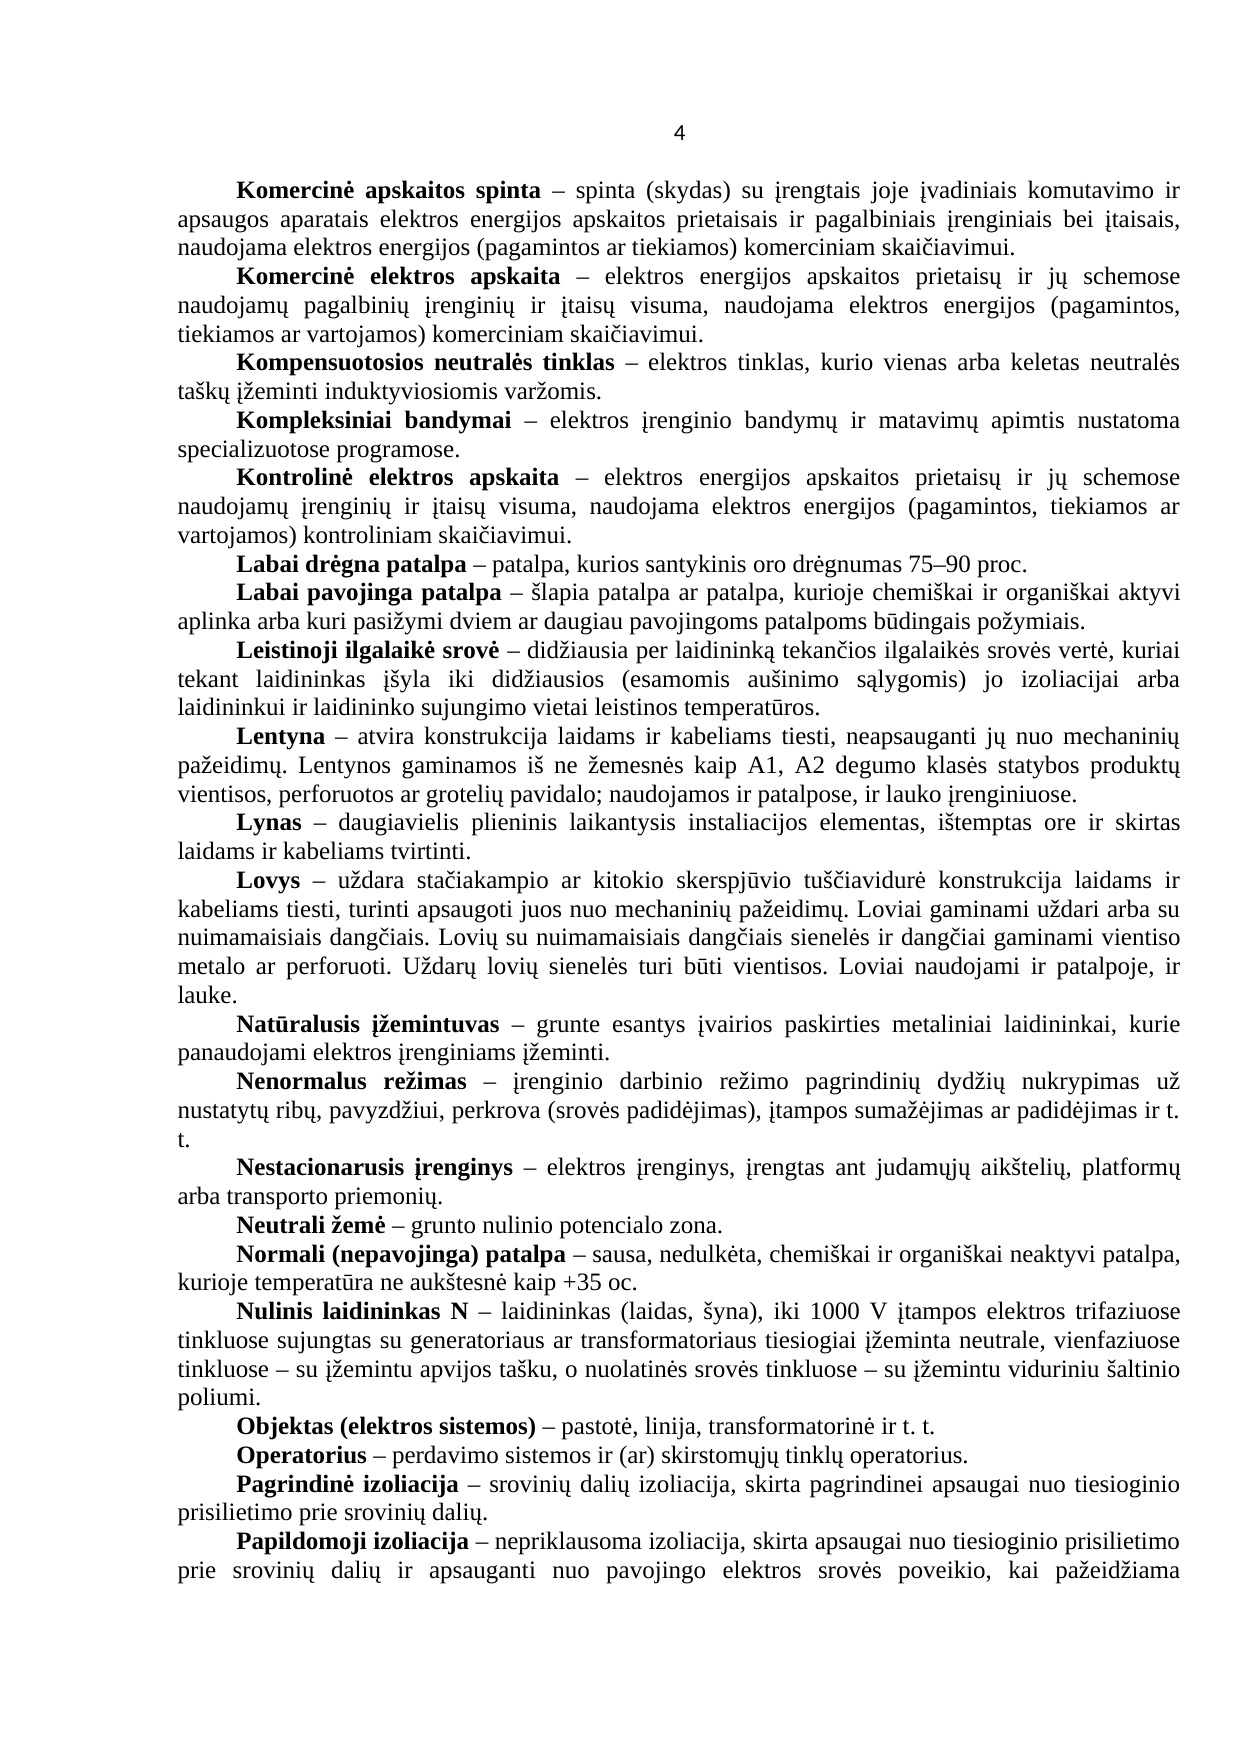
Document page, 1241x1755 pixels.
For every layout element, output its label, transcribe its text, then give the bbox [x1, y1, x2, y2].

text Nestacionarusis įrenginys – elektros įrenginys, įrengtas ant judamųjų aikštelių, platformų arba transporto priemonių. [177, 1152, 1181, 1210]
text Kompensuotosios neutralės tinklas – elektros tinklas, kurio vienas arba keletas neutralės taškų įžeminti induktyviosiomis varžomis. [177, 347, 1181, 405]
text Kontrolinė elektros apskaita – elektros energijos apskaitos prietaisų ir jų schemose naudojamų įrenginių ir įtaisų visuma, naudojama elektros energijos (pagamintos, tiekiamos ar vartojamos) kontroliniam skaičiavimui. [177, 462, 1181, 549]
text Objektas (elektros sistemos) – pastotė, linija, transformatorinė ir t. t. [177, 1411, 1181, 1440]
text Komercinė apskaitos spinta – spinta (skydas) su įrengtais joje įvadiniais komutavimo ir apsaugos aparatais elektros energijos apskaitos prietaisais ir pagalbiniais įrenginiais bei įtaisais, naudojama elektros energijos (pagamintos ar tiekiamos) komerciniam skaičiavimui. [177, 175, 1181, 261]
text Kompleksiniai bandymai – elektros įrenginio bandymų ir matavimų apimtis nustatoma specializuotose programose. [177, 405, 1181, 462]
text Natūralusis įžemintuvas – grunte esantys įvairios paskirties metaliniai laidininkai, kurie panaudojami elektros įrenginiams įžeminti. [177, 1009, 1181, 1066]
text Lynas – daugiavielis plieninis laikantysis instaliacijos elementas, ištemptas ore ir skirtas laidams ir kabeliams tvirtinti. [177, 807, 1181, 865]
text Labai pavojinga patalpa – šlapia patalpa ar patalpa, kurioje chemiškai ir organiškai aktyvi aplinka arba kuri pasižymi dviem ar daugiau pavojingoms patalpoms būdingais požymiais. [177, 577, 1181, 635]
text Neutrali žemė – grunto nulinio potencialo zona. [177, 1210, 1181, 1239]
text Pagrindinė izoliacija – srovinių dalių izoliacija, skirta pagrindinei apsaugai nuo tiesioginio prisilietimo prie srovinių dalių. [177, 1469, 1181, 1526]
text Papildomoji izoliacija – nepriklausoma izoliacija, skirta apsaugai nuo tiesioginio prisilietimo prie srovinių dalių ir apsauganti nuo pavojingo elektros srovės poveikio, kai pažeidžiama [177, 1526, 1181, 1584]
text Nenormalus režimas – įrenginio darbinio režimo pagrindinių dydžių nukrypimas už nustatytų ribų, pavyzdžiui, perkrova (srovės padidėjimas), įtampos sumažėjimas ar padidėjimas ir t. t. [177, 1066, 1181, 1152]
text Leistinoji ilgalaikė srovė – didžiausia per laidininką tekančios ilgalaikės srovės vertė, kuriai tekant laidininkas įšyla iki didžiausios (esamomis aušinimo sąlygomis) jo izoliacijai arba laidininkui ir laidininko sujungimo vietai leistinos temperatūros. [177, 635, 1181, 721]
text Komercinė elektros apskaita – elektros energijos apskaitos prietaisų ir jų schemose naudojamų pagalbinių įrenginių ir įtaisų visuma, naudojama elektros energijos (pagamintos, tiekiamos ar vartojamos) komerciniam skaičiavimui. [177, 261, 1181, 347]
text Labai drėgna patalpa – patalpa, kurios santykinis oro drėgnumas 75–90 proc. [177, 549, 1181, 577]
text Lentyna – atvira konstrukcija laidams ir kabeliams tiesti, neapsauganti jų nuo mechaninių pažeidimų. Lentynos gaminamos iš ne žemesnės kaip A1, A2 degumo klasės statybos produktų vientisos, perforuotos ar grotelių pavidalo; naudojamos ir patalpose, ir lauko įrenginiuose. [177, 721, 1181, 807]
text Lovys – uždara stačiakampio ar kitokio skerspjūvio tuščiavidurė konstrukcija laidams ir kabeliams tiesti, turinti apsaugoti juos nuo mechaninių pažeidimų. Loviai gaminami uždari arba su nuimamaisiais dangčiais. Lovių su nuimamaisiais dangčiais sienelės ir dangčiai gaminami vientiso metalo ar perforuoti. Uždarų lovių sienelės turi būti vientisos. Loviai naudojami ir patalpoje, ir lauke. [177, 865, 1181, 1009]
text Operatorius – perdavimo sistemos ir (ar) skirstomųjų tinklų operatorius. [177, 1440, 1181, 1469]
text Nulinis laidininkas N – laidininkas (laidas, šyna), iki 1000 V įtampos elektros trifaziuose tinkluose sujungtas su generatoriaus ar transformatoriaus tiesiogiai įžeminta neutrale, vienfaziuose tinkluose – su įžemintu apvijos tašku, o nuolatinės srovės tinkluose – su įžemintu viduriniu šaltinio poliumi. [177, 1296, 1181, 1411]
text Normali (nepavojinga) patalpa – sausa, nedulkėta, chemiškai ir organiškai neaktyvi patalpa, kurioje temperatūra ne aukštesnė kaip +35 oc. [177, 1239, 1181, 1296]
